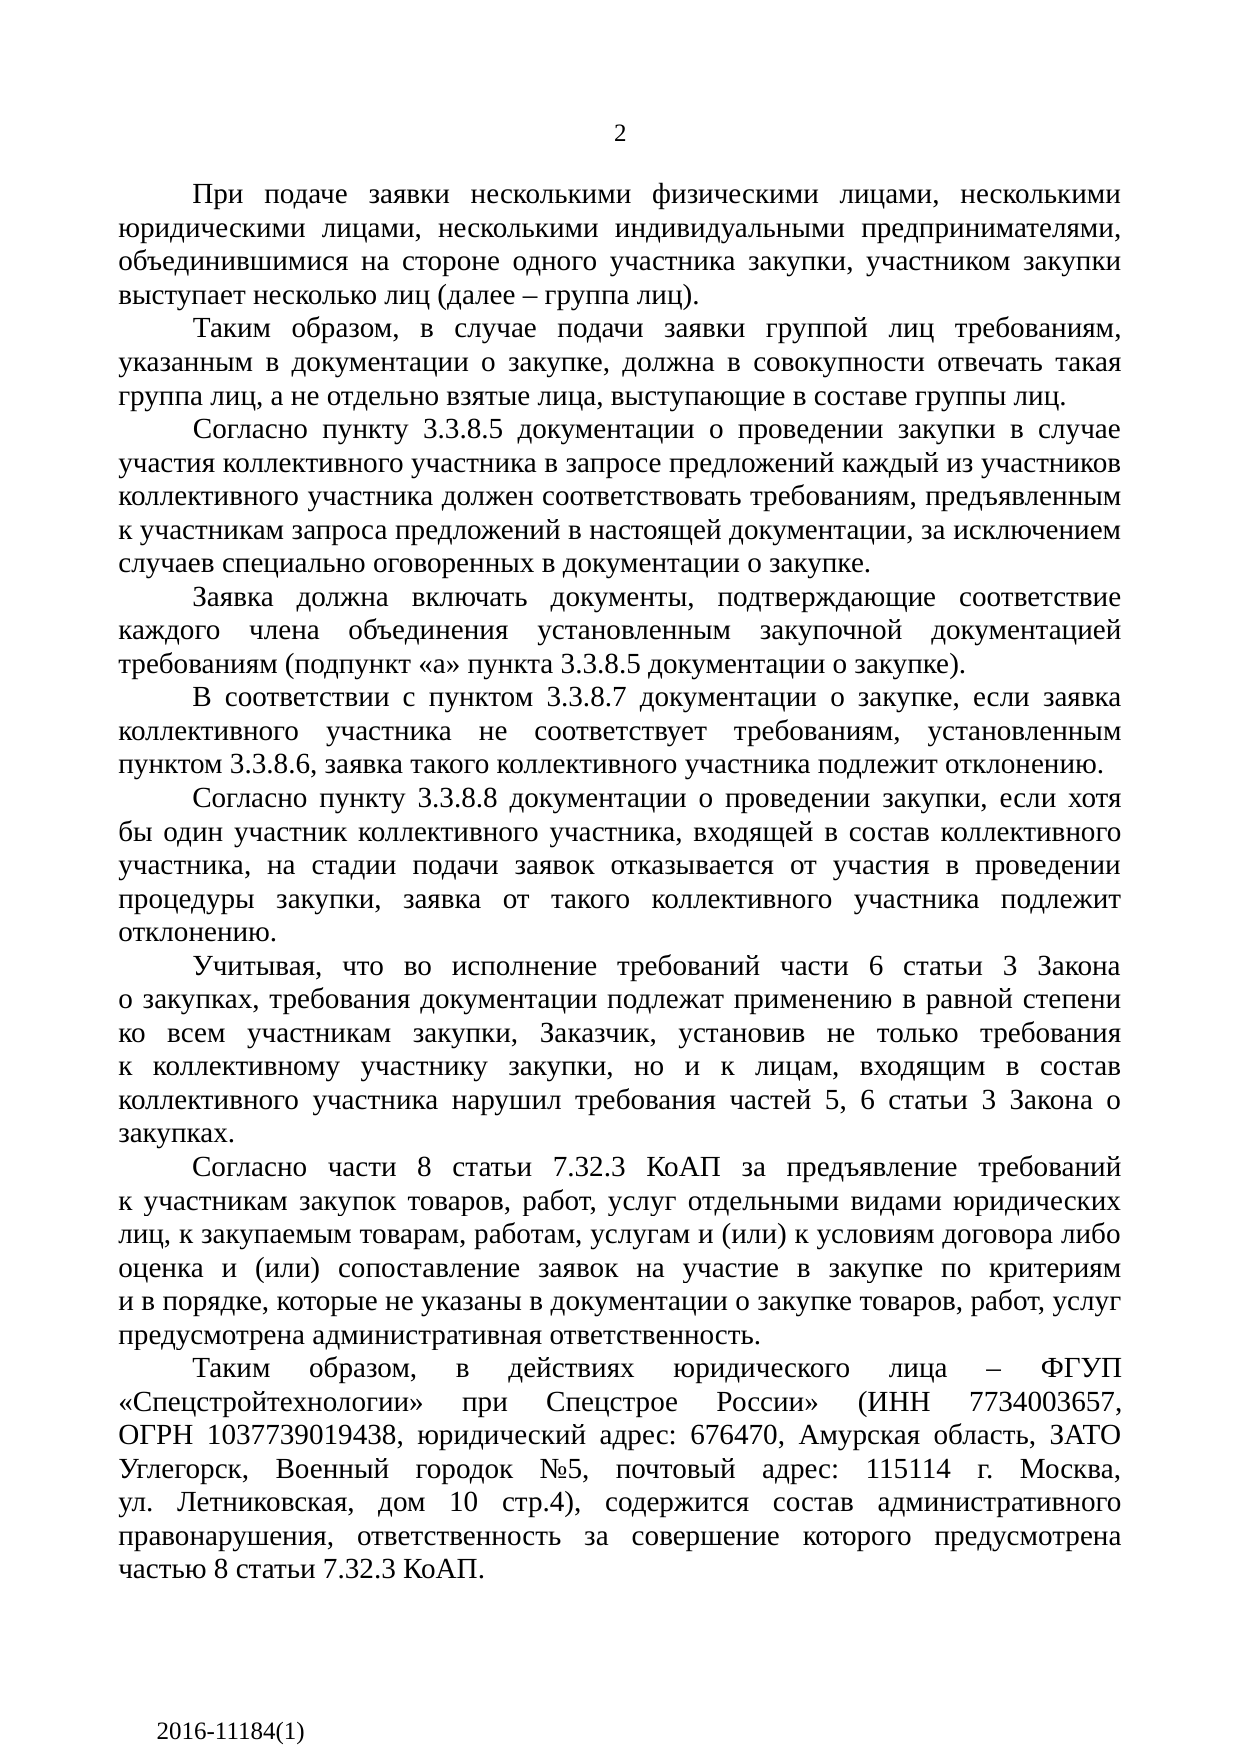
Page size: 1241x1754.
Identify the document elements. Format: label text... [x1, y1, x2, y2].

text При подаче заявки несколькими физическими лицами, несколькими юридическими лицами, несколькими индивидуальными предпринимателями, объединившимися на стороне одного участника закупки, участником закупки выступает несколько лиц (далее – группа лиц). [118, 176, 1122, 311]
text Согласно части 8 статьи 7.32.3 КоАП за предъявление требований к участникам закупок товаров, работ, услуг отдельными видами юридических лиц, к закупаемым товарам, работам, услугам и (или) к условиям договора либо оценка и (или) сопоставление заявок на участие в закупке по критериям и в порядке, которые не указаны в документации о закупке товаров, работ, услуг предусмотрена административная ответственность. [118, 1149, 1122, 1350]
text Таким образом, в действиях юридического лица – ФГУП «Спецстройтехнологии» при Спецстрое России» (ИНН 7734003657, ОГРН 1037739019438, юридический адрес: 676470, Амурская область, ЗАТО Углегорск, Военный городок №5, почтовый адрес: 115114 г. Москва, ул. Летниковская, дом 10 стр.4), содержится состав административного правонарушения, ответственность за совершение которого предусмотрена частью 8 статьи 7.32.3 КоАП. [118, 1350, 1122, 1585]
text Заявка должна включать документы, подтверждающие соответствие каждого члена объединения установленным закупочной документацией требованиям (подпункт «а» пункта 3.3.8.5 документации о закупке). [118, 579, 1122, 679]
text Учитывая, что во исполнение требований части 6 статьи 3 Закона о закупках, требования документации подлежат применению в равной степени ко всем участникам закупки, Заказчик, установив не только требования к коллективному участнику закупки, но и к лицам, входящим в состав коллективного участника нарушил требования частей 5, 6 статьи 3 Закона о закупках. [118, 948, 1122, 1149]
text Согласно пункту 3.3.8.8 документации о проведении закупки, если хотя бы один участник коллективного участника, входящей в состав коллективного участника, на стадии подачи заявок отказывается от участия в проведении процедуры закупки, заявка от такого коллективного участника подлежит отклонению. [118, 780, 1122, 948]
text Таким образом, в случае подачи заявки группой лиц требованиям, указанным в документации о закупке, должна в совокупности отвечать такая группа лиц, а не отдельно взятые лица, выступающие в составе группы лиц. [118, 311, 1122, 411]
text В соответствии с пунктом 3.3.8.7 документации о закупке, если заявка коллективного участника не соответствует требованиям, установленным пунктом 3.3.8.6, заявка такого коллективного участника подлежит отклонению. [118, 679, 1122, 780]
text Согласно пункту 3.3.8.5 документации о проведении закупки в случае участия коллективного участника в запросе предложений каждый из участников коллективного участника должен соответствовать требованиям, предъявленным к участникам запроса предложений в настоящей документации, за исключением случаев специально оговоренных в документации о закупке. [118, 411, 1122, 579]
